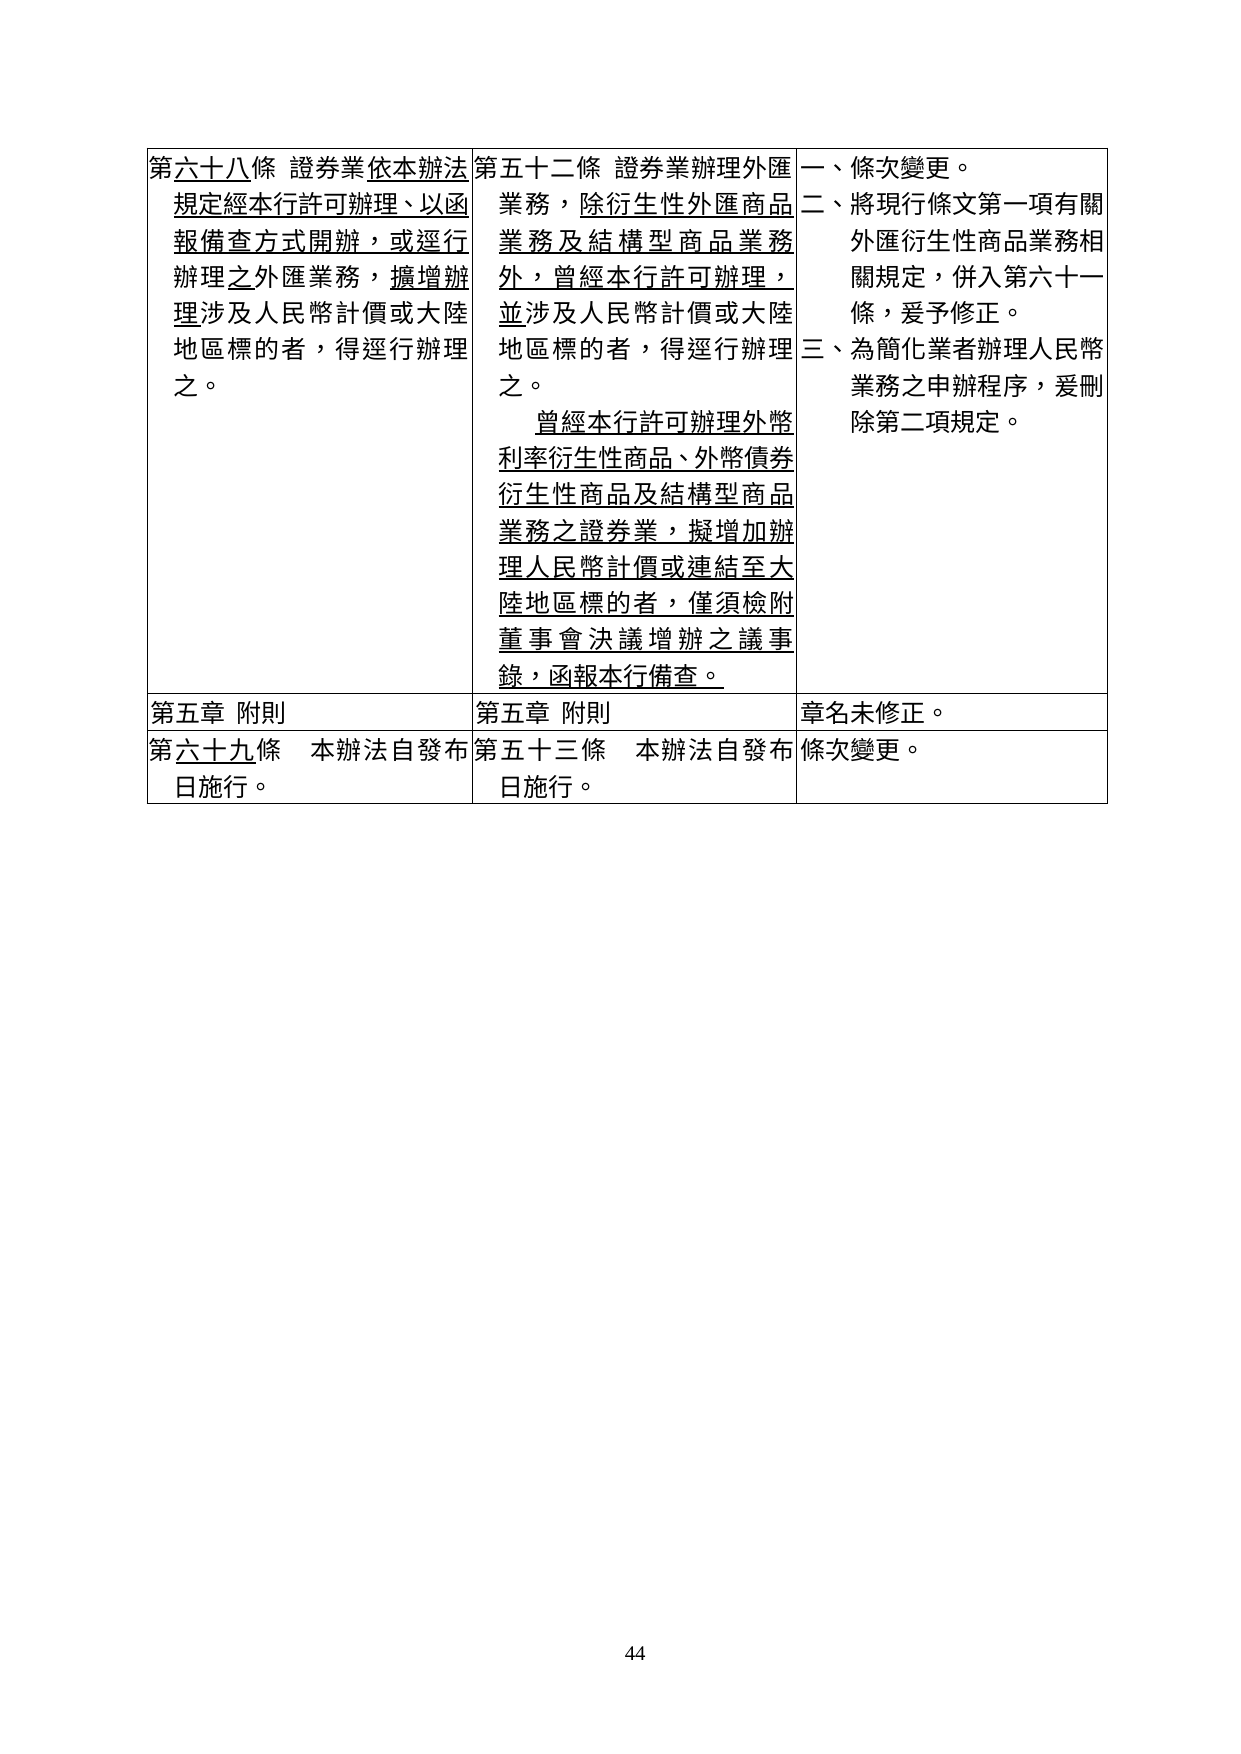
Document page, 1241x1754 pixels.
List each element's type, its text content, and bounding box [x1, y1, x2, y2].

table_cell 一、條次變更。 二、將現行條文第一項有關外匯衍生性商品業務相關規定，併入第六十一條，爰予修正。 三、為簡化業者辦理人民幣業務之申辦程序，爰刪除第二項規定。 [797, 149, 1107, 692]
table_cell 第五十二條 證券業辦理外匯業務，除衍生性外匯商品業務及結構型商品業務外，曾經本行許可辦理，並涉及人民幣計價或大陸地區標的者，得逕行辦理之。 曾經本行許可辦理外幣利率衍生性商品、外幣債券衍生性商品及結構型商品業務之證券業，擬增加辦理人民幣計價或連結至大陸地區標的者，僅須檢附董事會決議增辦之議事錄，函報本行備查。 [473, 149, 796, 692]
table_cell 第五十三條 本辦法自發布日施行。 [473, 731, 796, 803]
table_cell 第六十八條 證券業依本辦法規定經本行許可辦理、以函報備查方式開辦，或逕行辦理之外匯業務，擴增辦理涉及人民幣計價或大陸地區標的者，得逕行辦理之。 [148, 149, 472, 692]
table_cell 條次變更。 [797, 731, 1107, 803]
table_cell 第五章 附則 [148, 694, 472, 730]
table_cell 第五章 附則 [473, 694, 796, 730]
table_cell 章名未修正。 [797, 694, 1107, 730]
table_cell 第六十九條 本辦法自發布日施行。 [148, 731, 472, 803]
